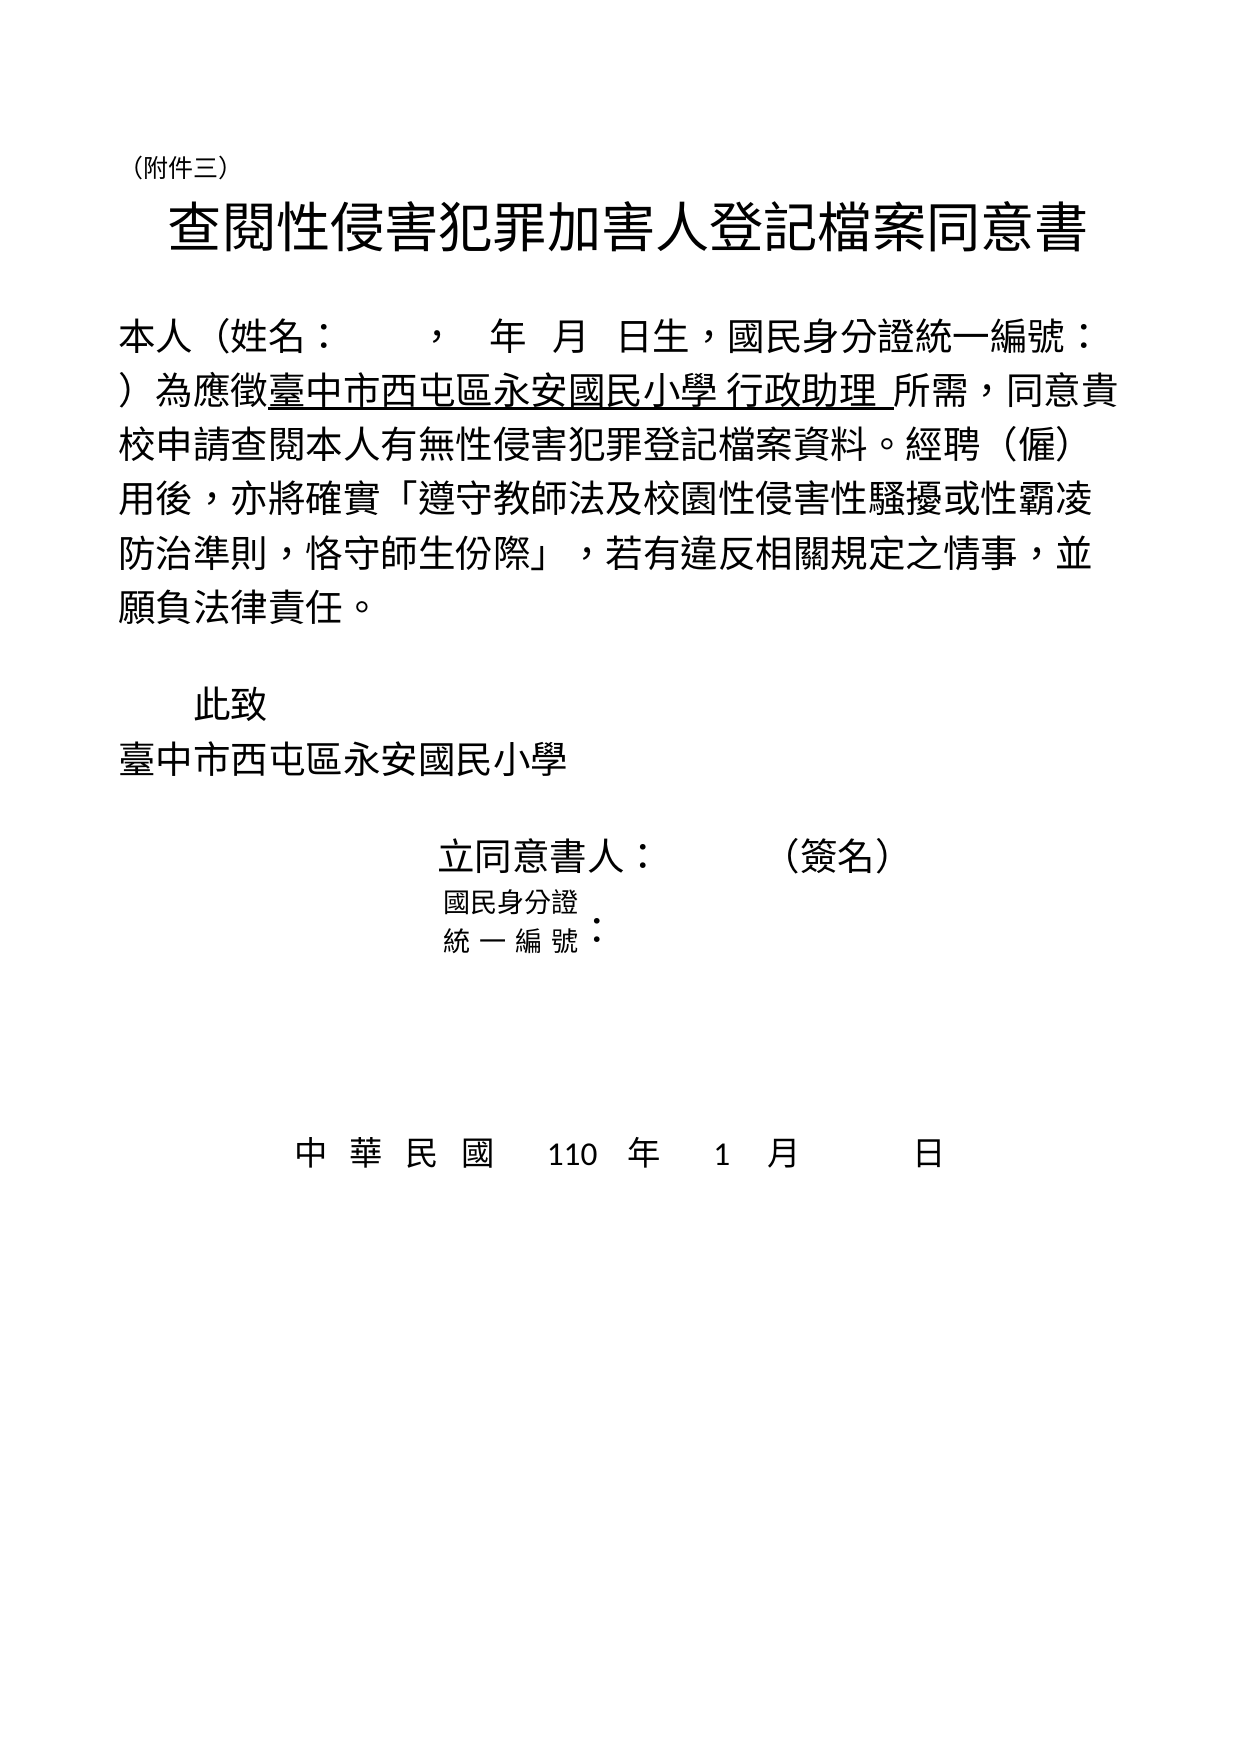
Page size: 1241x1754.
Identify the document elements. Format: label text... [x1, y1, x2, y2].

text 國民身分證統一編號： [118, 881, 1122, 960]
text 本人（姓名： ， 年 月 日生，國民身分證統一編號： ）為應徵臺中市西屯區永安國民小學 行政助理 所需，同意貴校申請查閱本人有無性侵害犯罪登記檔案資料。經聘（僱）用後，亦將確實「遵守教師法及校園性侵害性騷擾或性霸凌防治準則，恪守師生份際」，若有違反相關規定之情事，並願負法律責任。 [118, 306, 1122, 632]
text 此致 [118, 675, 1122, 729]
text 查閱性侵害犯罪加害人登記檔案同意書 [118, 185, 1138, 263]
text 立同意書人： （簽名） [118, 827, 1122, 881]
text 中 華 民 國 110 年 1 月 日 [118, 1132, 1122, 1174]
text 臺中市西屯區永安國民小學 [118, 729, 1122, 784]
text （附件三） [118, 149, 1138, 185]
